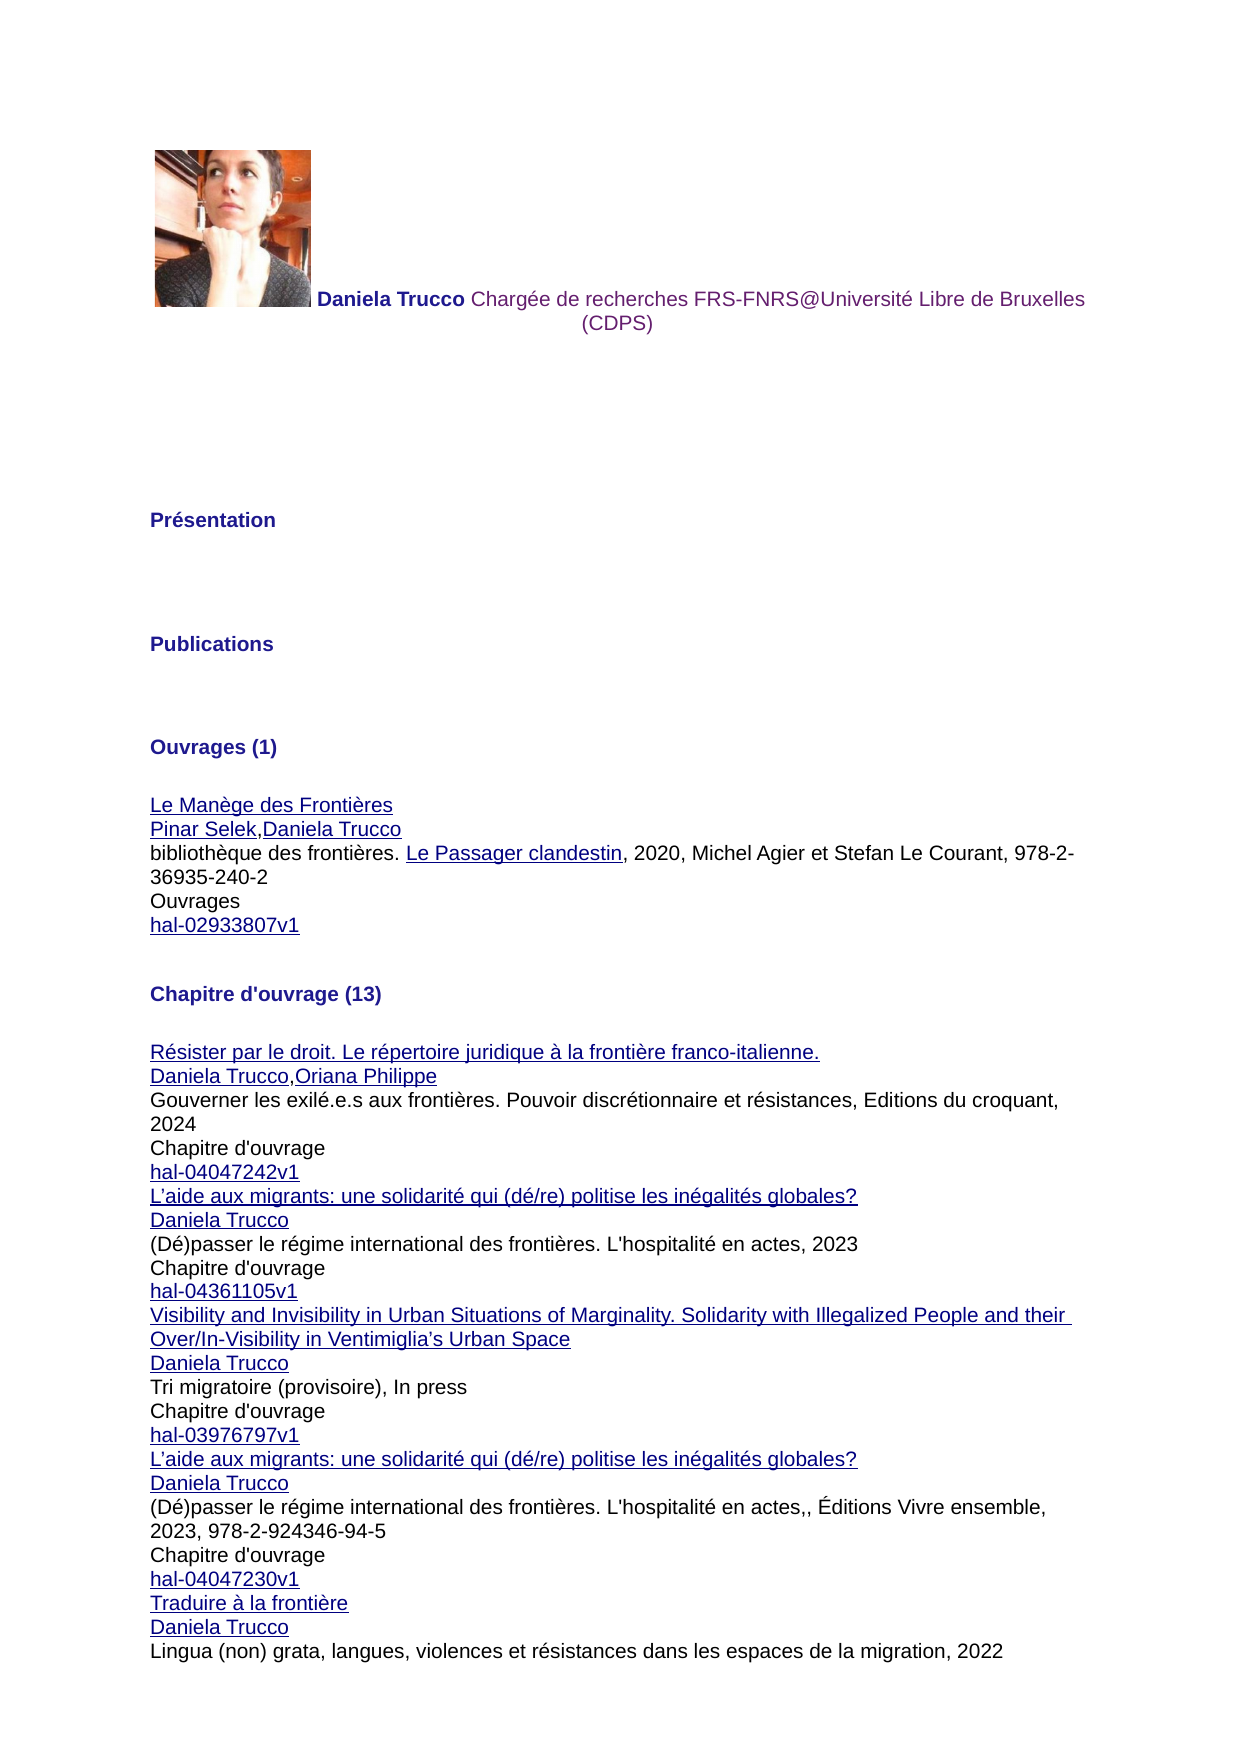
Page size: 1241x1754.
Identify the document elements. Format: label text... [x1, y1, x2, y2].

subtitle Présentation [150, 507, 1090, 531]
table_cell Traduire à la frontière Daniela Trucco Lingua (non) grata, langues, violences et résistances dans les espaces de la migration, 2022 [150, 1591, 1090, 1663]
subtitle Ouvrages (1) [150, 734, 1090, 758]
table_cell L’aide aux migrants: une solidarité qui (dé/re) politise les inégalités globales? Daniela Trucco (Dé)passer le régime international des frontières. L'hospitalité en actes, 2023 Chapitre d'ouvrage hal-04361105v1 [150, 1184, 1090, 1303]
subtitle Publications [150, 631, 1090, 655]
table_header Résister par le droit. Le répertoire juridique à la frontière franco-italienne. Daniela Trucco,Oriana Philippe Gouverner les exilé.e.s aux frontières. Pouvoir discrétionnaire et résistances, Editions du croquant, 2024 Chapitre d'ouvrage hal-04047242v1 [150, 1040, 1090, 1183]
table_header Le Manège des Frontières Pinar Selek,Daniela Trucco bibliothèque des frontières. Le Passager clandestin, 2020, Michel Agier et Stefan Le Courant, 978-2-36935-240-2 Ouvrages hal-02933807v1 [150, 793, 1090, 937]
subtitle Daniela Trucco Chargée de recherches FRS-FNRS@Université Libre de Bruxelles (CDPS) [150, 150, 1090, 334]
picture [154, 150, 311, 307]
table_cell Visibility and Invisibility in Urban Situations of Marginality. Solidarity with Illegalized People and their Over/In-Visibility in Ventimiglia’s Urban Space Daniela Trucco Tri migratoire (provisoire), In press Chapitre d'ouvrage hal-03976797v1 [150, 1303, 1090, 1447]
subtitle Chapitre d'ouvrage (13) [150, 981, 1090, 1005]
table_cell L’aide aux migrants: une solidarité qui (dé/re) politise les inégalités globales? Daniela Trucco (Dé)passer le régime international des frontières. L'hospitalité en actes,, Éditions Vivre ensemble, 2023, 978-2-924346-94-5 Chapitre d'ouvrage hal-04047230v1 [150, 1447, 1090, 1591]
